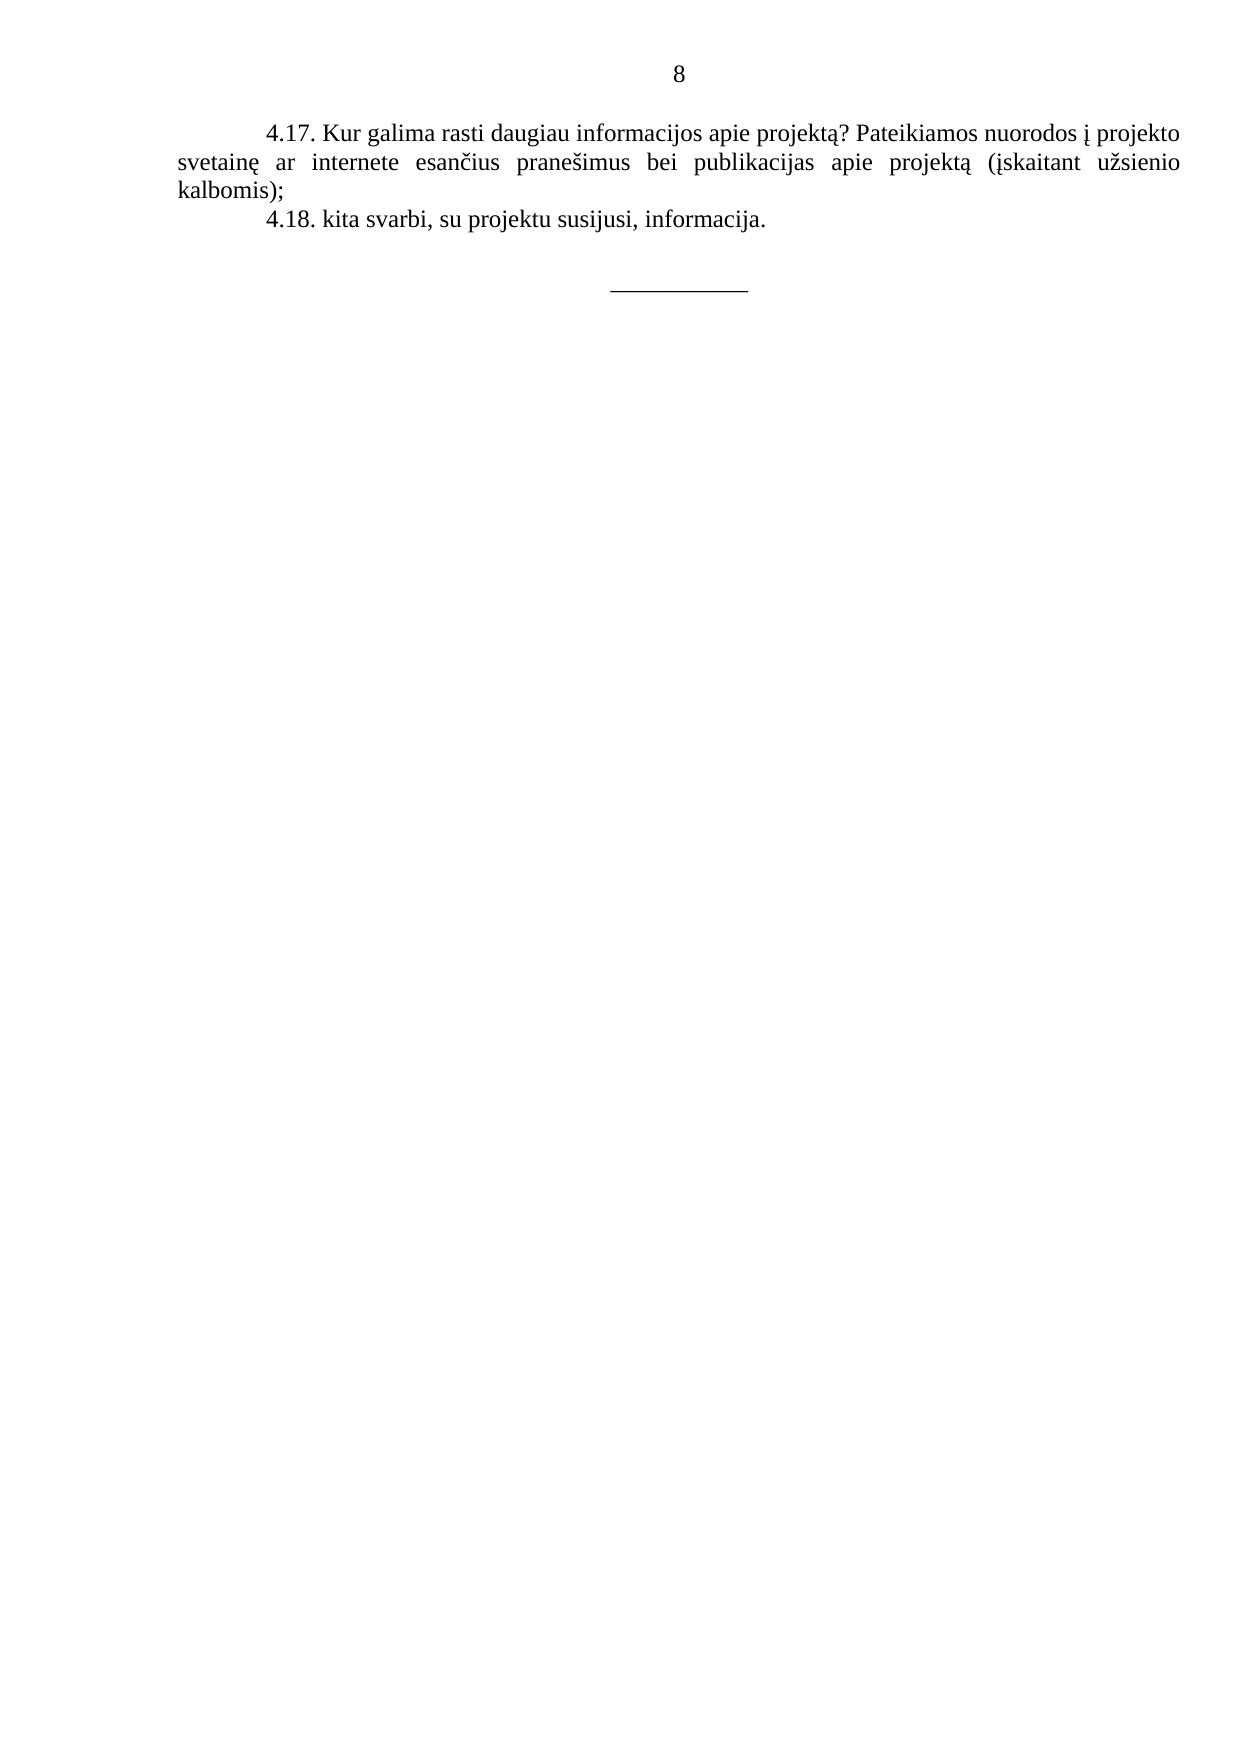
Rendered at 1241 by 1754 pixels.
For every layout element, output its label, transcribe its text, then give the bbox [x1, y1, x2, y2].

text 4.18. kita svarbi, su projektu susijusi, informacija. [177, 204, 1181, 233]
text ___________ [177, 266, 1181, 295]
text 4.17. Kur galima rasti daugiau informacijos apie projektą? Pateikiamos nuorodos į projekto svetainę ar internete esančius pranešimus bei publikacijas apie projektą (įskaitant užsienio kalbomis); [177, 118, 1181, 204]
